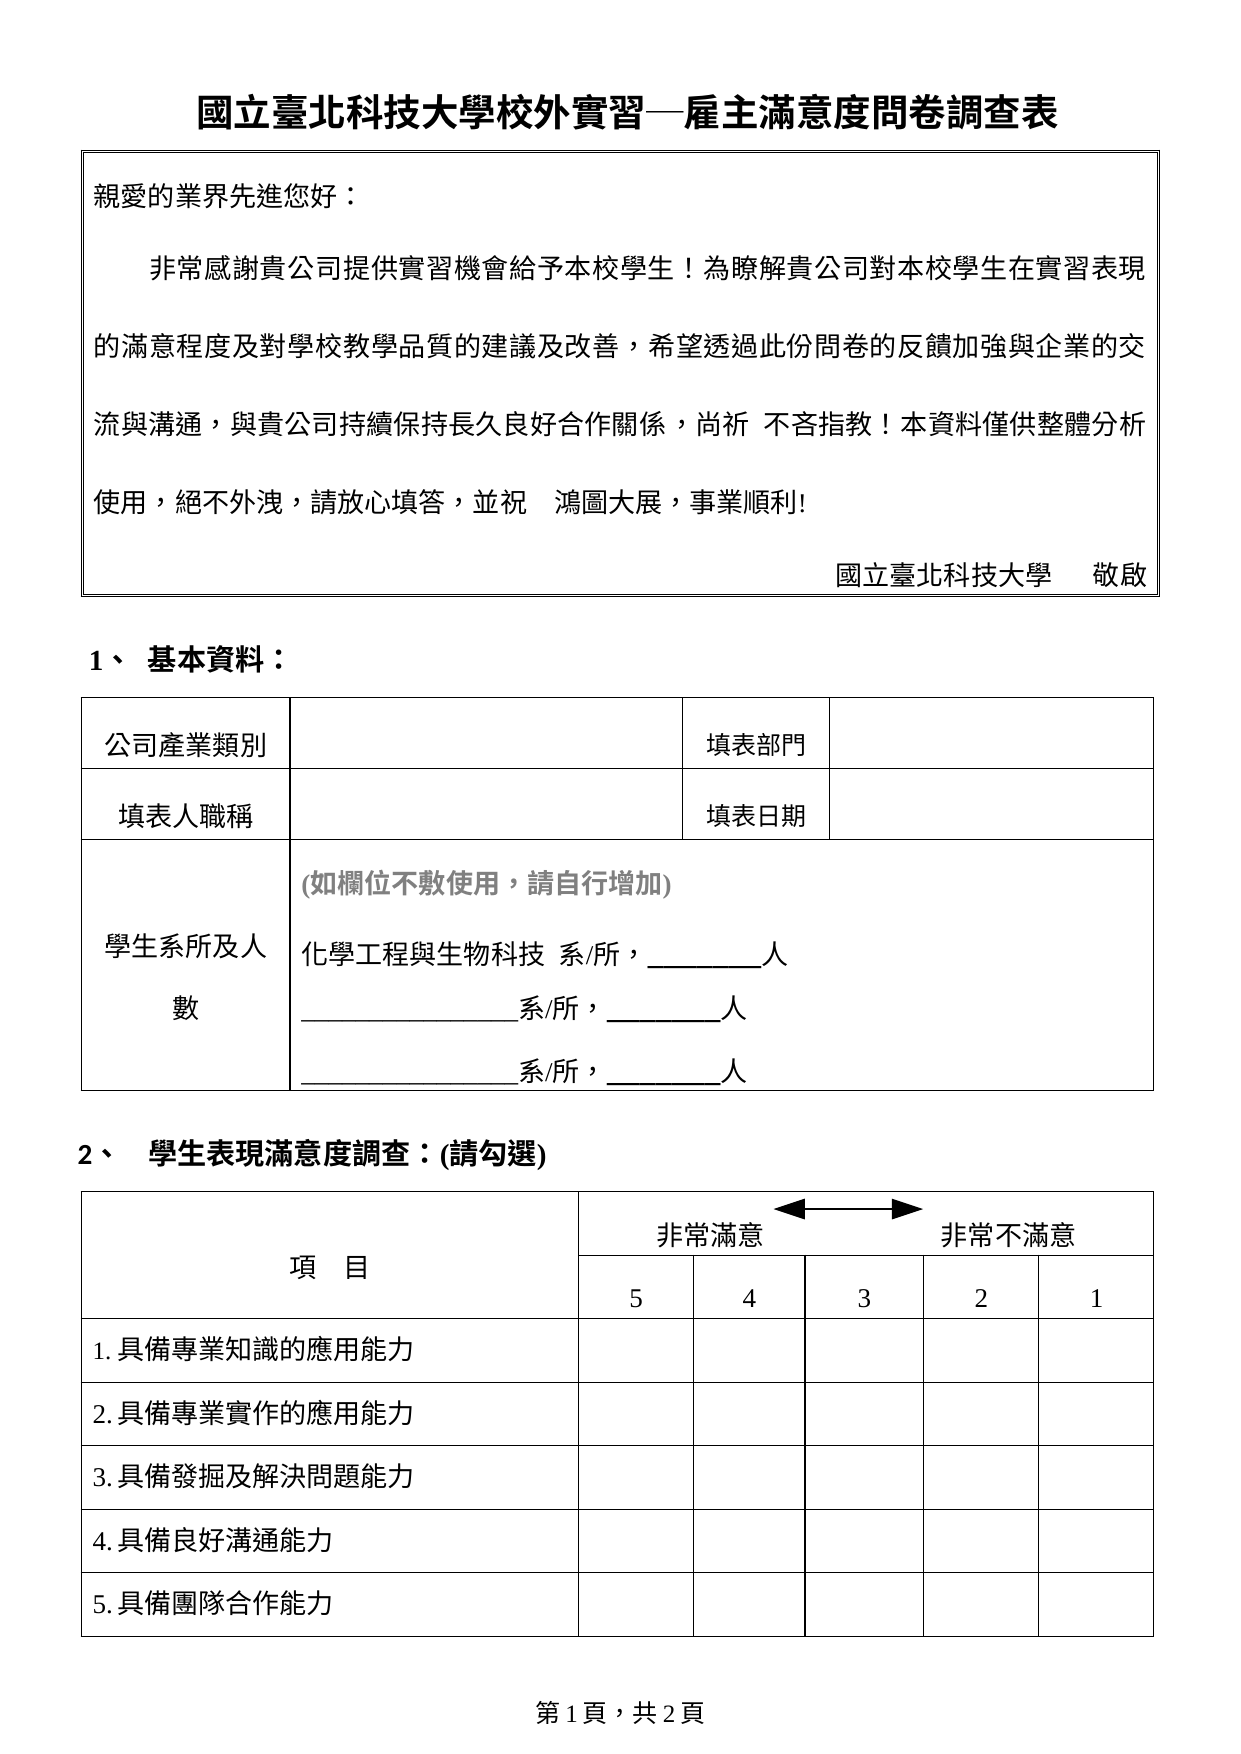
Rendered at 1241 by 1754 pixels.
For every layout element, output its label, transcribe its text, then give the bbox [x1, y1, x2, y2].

table_cell [579, 1446, 693, 1509]
table_cell [924, 1446, 1038, 1509]
table_cell [806, 1319, 923, 1382]
table_cell [924, 1510, 1038, 1572]
table_cell [830, 769, 1153, 839]
table_cell [1154, 1509, 1159, 1572]
table_header [291, 698, 682, 768]
table_cell [694, 1446, 804, 1509]
table_cell 填表人職稱 [82, 769, 289, 839]
table_cell [1154, 1382, 1159, 1445]
table_cell [806, 1446, 923, 1509]
table_cell [291, 769, 682, 839]
table_cell 4 [694, 1256, 804, 1318]
table_cell [924, 1573, 1038, 1636]
table_cell [1154, 1090, 1159, 1191]
table_cell [806, 1510, 923, 1572]
table_cell (如欄位不敷使用，請自行增加) ​化學工程與生物科技 系/所，_______人 ________________系/所，_______人 ________________系/所，_______人 [291, 840, 1153, 1090]
table_cell 2 [924, 1256, 1038, 1318]
table_cell 具備良好溝通能力 [82, 1510, 578, 1572]
table_cell [1154, 839, 1159, 1090]
table_header 填表部門 [683, 698, 829, 768]
table_cell [579, 1383, 693, 1445]
list 基本資料： [89, 616, 1092, 678]
table_cell [924, 1383, 1038, 1445]
table_cell [1039, 1383, 1153, 1445]
table_header [830, 698, 1153, 768]
table_cell 學生系所及人數 [82, 840, 289, 1090]
table_cell 項 目 [82, 1192, 578, 1318]
table_cell 具備團隊合作能力 [82, 1573, 578, 1636]
table_header [1154, 697, 1159, 768]
table_cell [1039, 1319, 1153, 1382]
table_cell 3 [806, 1256, 923, 1318]
table_cell [694, 1383, 804, 1445]
table_cell [806, 1383, 923, 1445]
table_cell [1154, 1191, 1159, 1254]
table_cell 具備專業實作的應用能力 [82, 1383, 578, 1445]
table_cell 5 [579, 1256, 693, 1318]
table_cell 具備發掘及解決問題能力 [82, 1446, 578, 1509]
text 國立臺北科技大學校外實習─雇主滿意度問卷調查表 [162, 68, 1092, 131]
table_cell [924, 1319, 1038, 1382]
table_header 公司產業類別 [82, 698, 289, 768]
table_cell [694, 1510, 804, 1572]
table_cell [579, 1510, 693, 1572]
table_cell [1039, 1446, 1153, 1509]
table_cell [1154, 1445, 1159, 1509]
table_cell [1154, 1572, 1159, 1636]
table_cell 非常滿意 非常不滿意 [579, 1192, 1153, 1254]
table_cell [579, 1319, 693, 1382]
table_cell 1 [1039, 1256, 1153, 1318]
table_cell [1039, 1573, 1153, 1636]
table_cell [806, 1573, 923, 1636]
table_cell 填表日期 [683, 769, 829, 839]
table_cell [1154, 768, 1159, 839]
table_cell 學生表現滿意度調查：(請勾選) [81, 1091, 1154, 1191]
table_cell [1039, 1510, 1153, 1572]
table_cell [694, 1319, 804, 1382]
table_cell [694, 1573, 804, 1636]
table_cell [1154, 1255, 1159, 1318]
table_cell [1154, 1318, 1159, 1382]
table_cell 具備專業知識的應用能力 [82, 1319, 578, 1382]
table_header 親愛的業界先進您好： 非常感謝貴公司提供實習機會給予本校學生！為瞭解貴公司對本校學生在實習表現的滿意程度及對學校教學品質的建議及改善，希望透過此份問卷的反饋加強與企業的交流與溝通，與貴公司持續保持長久良好合作關係，尚祈 不吝指教！本資料僅供整體分析使用，絕不外洩，請放心填答，並祝 鴻圖大展，事業順利! 國立臺北科技大學 敬啟 [84, 153, 1157, 594]
table_cell [579, 1573, 693, 1636]
